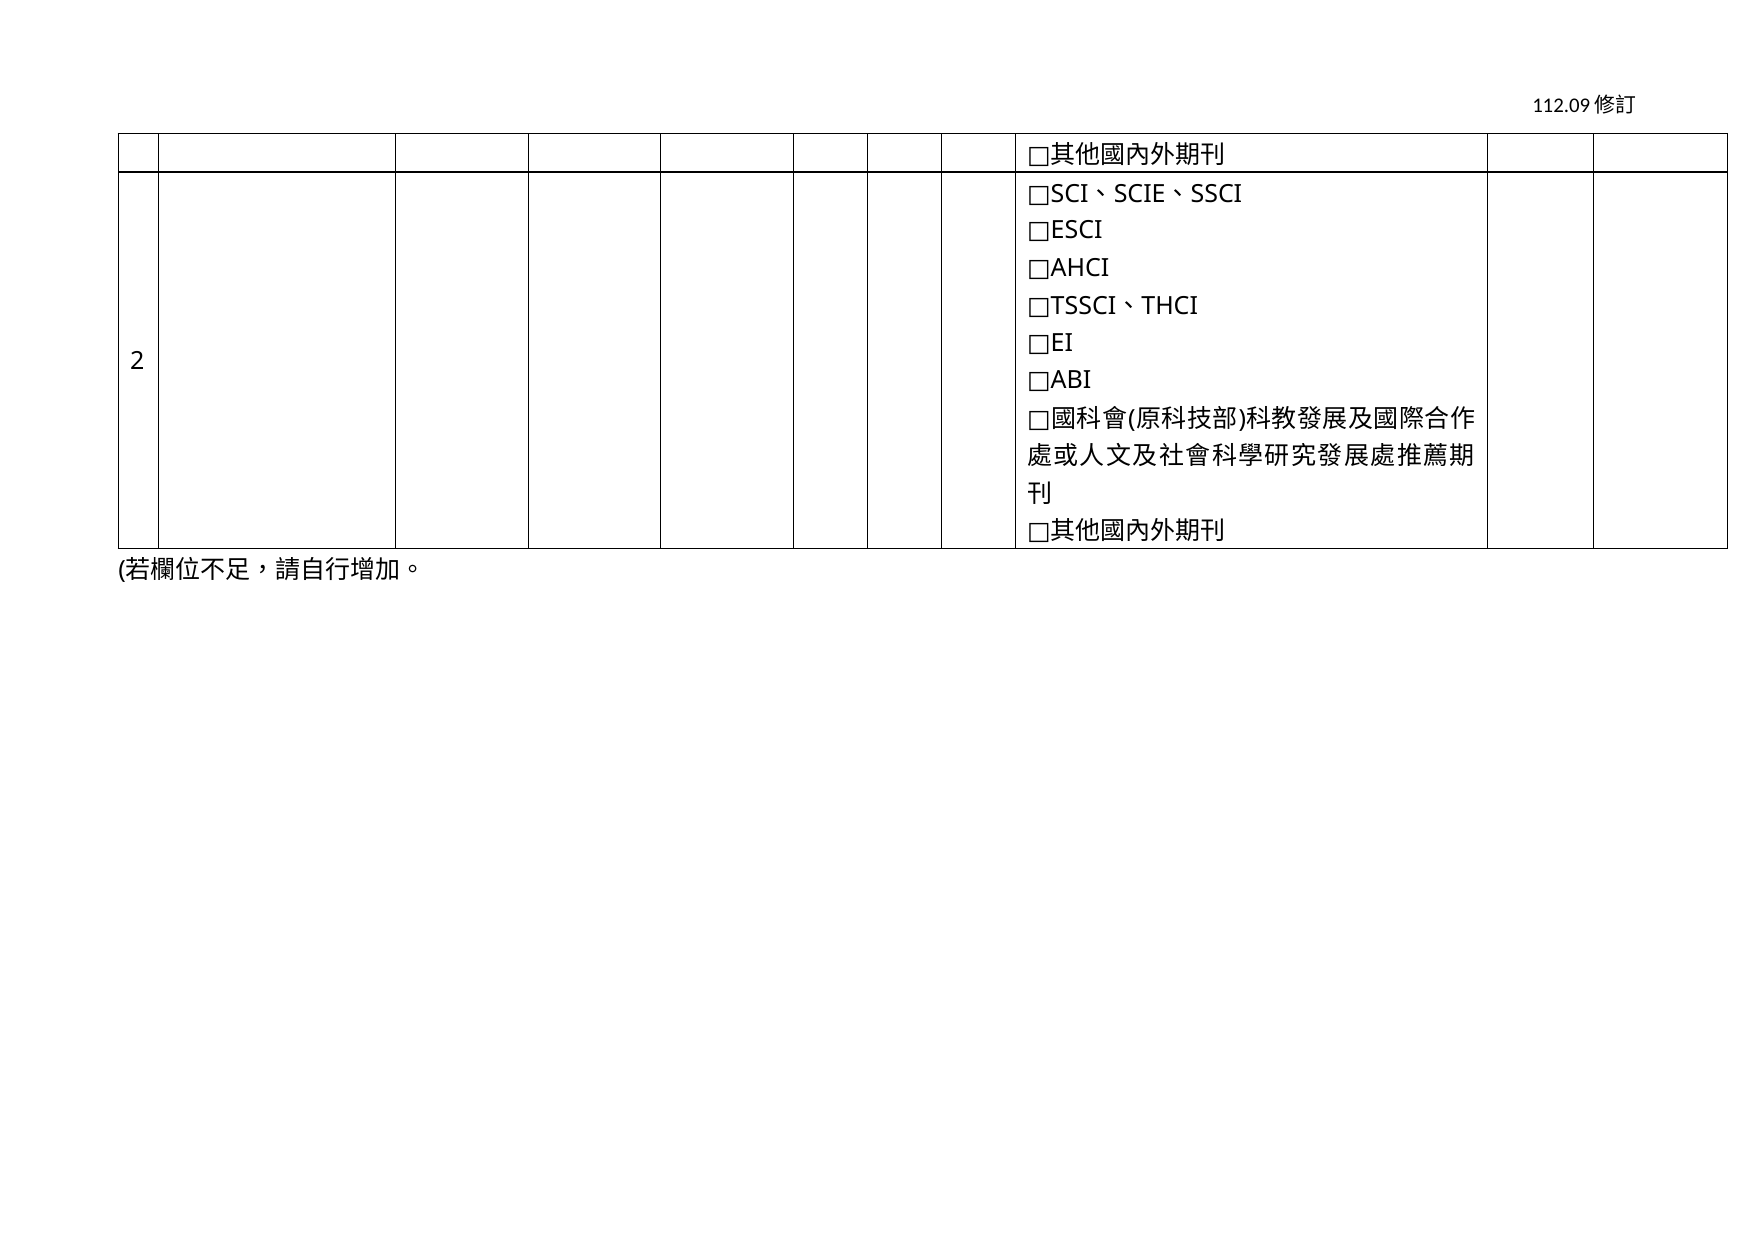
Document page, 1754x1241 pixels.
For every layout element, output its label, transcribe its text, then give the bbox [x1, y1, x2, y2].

table_cell 2 [119, 173, 158, 547]
table_cell [1488, 134, 1593, 171]
table_cell [661, 173, 793, 547]
table_cell [119, 134, 158, 171]
table_cell [794, 134, 867, 171]
table_cell [942, 173, 1015, 547]
table_cell [868, 173, 941, 547]
table_cell [529, 173, 660, 547]
table_cell [661, 134, 793, 171]
table_cell [159, 134, 395, 171]
table_cell [942, 134, 1015, 171]
table_cell [1488, 173, 1593, 547]
table_cell [396, 134, 528, 171]
table_cell [1594, 134, 1727, 171]
table_cell [529, 134, 660, 171]
text (若欄位不足，請自行增加。 [118, 549, 1636, 586]
table_cell [159, 173, 395, 547]
table_cell □SCI、SCIE、SSCI □ESCI □AHCI □TSSCI、THCI □EI □ABI □國科會(原科技部)科教發展及國際合作處或人文及社會科學研究發展處推薦期刊 □其他國內外期刊 [1016, 173, 1487, 547]
table_cell [1594, 173, 1727, 547]
table_cell [396, 173, 528, 547]
table_cell [794, 173, 867, 547]
table_cell [868, 134, 941, 171]
table_cell □其他國內外期刊 [1016, 134, 1487, 171]
